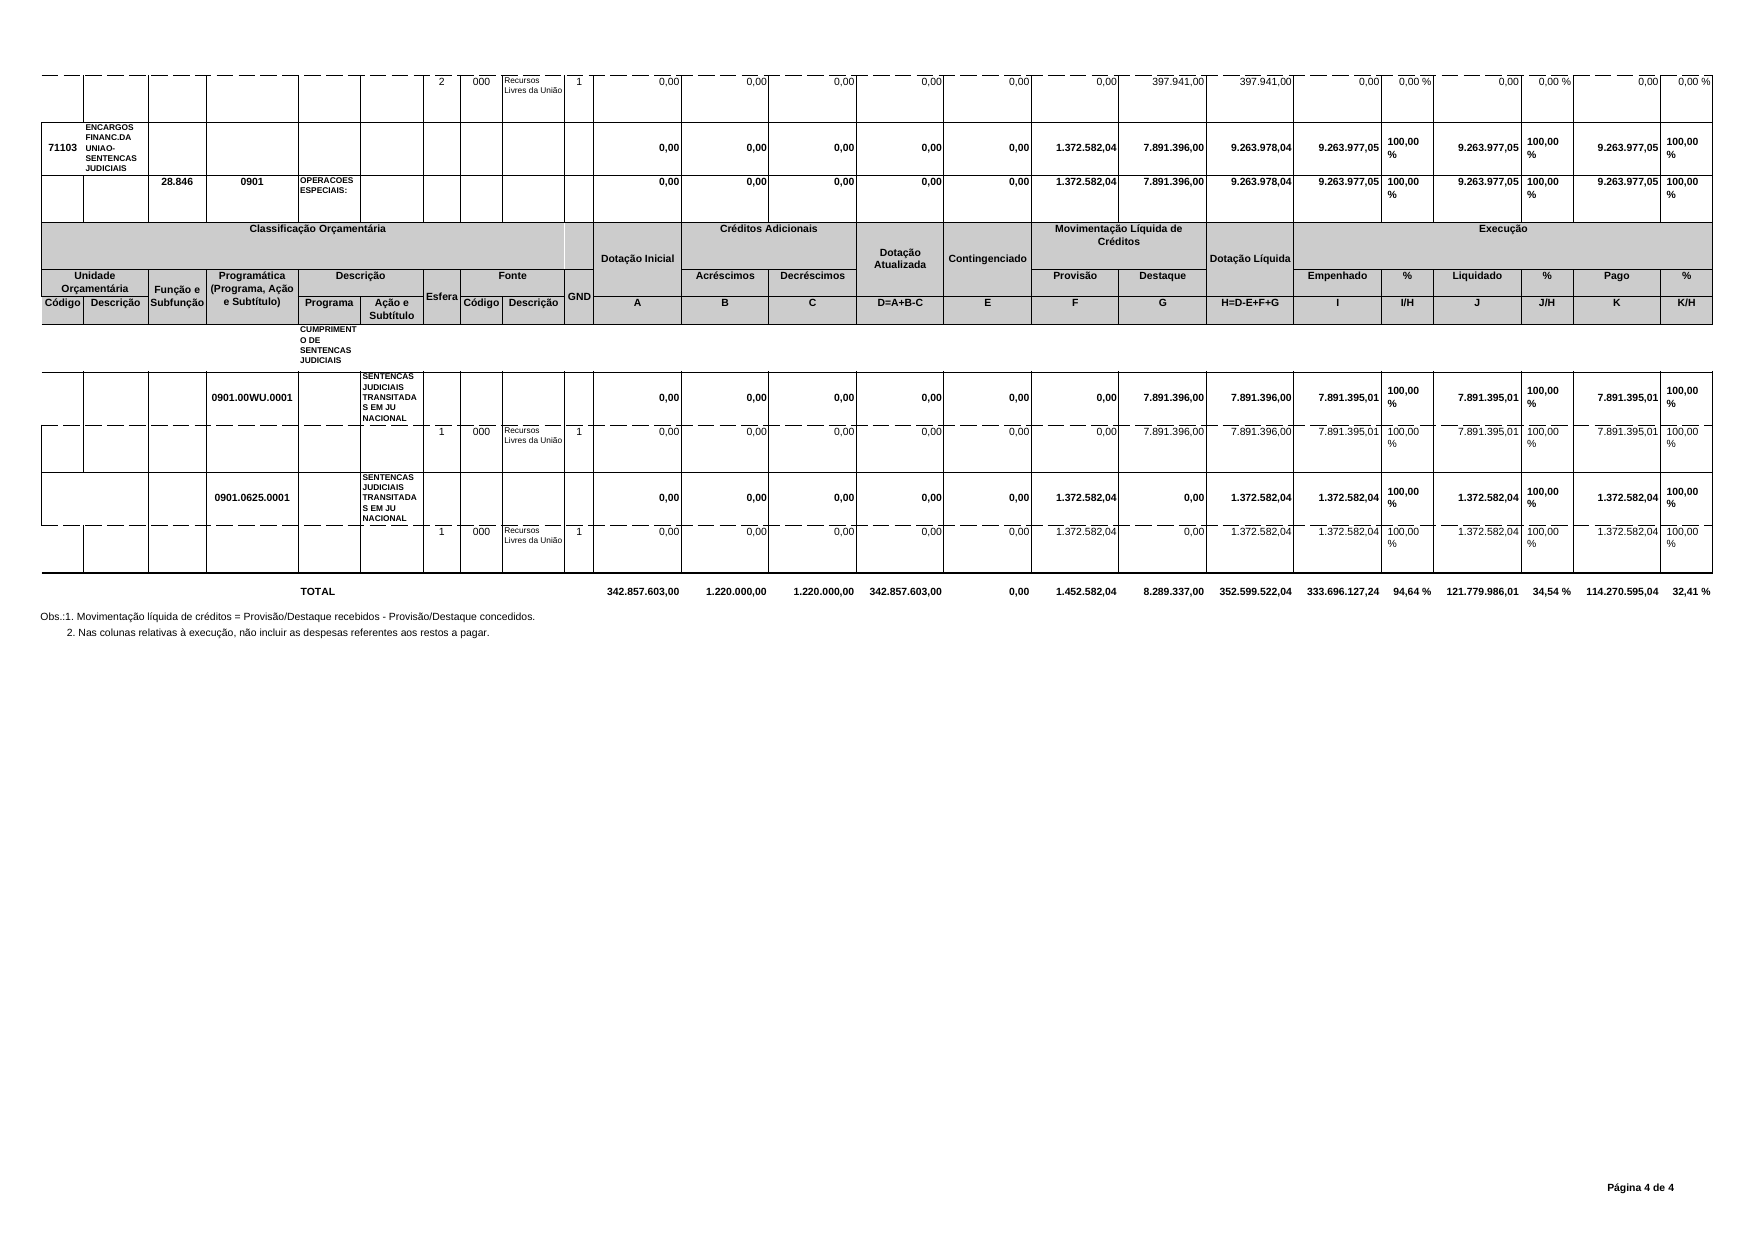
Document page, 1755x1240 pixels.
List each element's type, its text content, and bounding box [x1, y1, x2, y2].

table_cell 1 [424, 525, 460, 572]
table_cell 9.263.978,04 [1207, 176, 1293, 222]
table_cell 0,00 [682, 176, 768, 222]
table_cell 7.891.396,00 [1207, 425, 1293, 472]
table_cell 7.891.395,01 [1294, 373, 1381, 424]
table_cell 0,00 [857, 373, 943, 424]
table_cell [207, 425, 298, 472]
table_cell [1381, 325, 1433, 371]
table_cell [565, 325, 594, 371]
table_cell Classificação Orçamentária [148, 223, 423, 269]
table_cell 0,00 [944, 75, 1031, 122]
table_cell 9.263.977,05 [1434, 176, 1521, 222]
table_cell 0,00 [944, 123, 1031, 175]
table_cell 0,00 [682, 525, 768, 572]
table_cell [424, 473, 460, 525]
table_cell 1.372.582,04 [1032, 525, 1118, 572]
table_cell [1031, 325, 1206, 371]
table_cell 7.891.396,00 [1119, 176, 1206, 222]
table_cell 0901.00WU.0001 [207, 373, 298, 424]
table_cell [503, 473, 564, 525]
table_cell [565, 176, 593, 222]
table_cell [856, 325, 944, 371]
table_cell 7.891.396,00 [1119, 425, 1206, 472]
table_cell [424, 123, 460, 175]
table_cell 0,00 [1434, 75, 1521, 122]
table_cell [361, 176, 423, 222]
table_cell [565, 123, 593, 175]
table_cell [149, 525, 206, 572]
table_cell Contingenciado [944, 223, 1031, 296]
table_cell [207, 525, 298, 572]
table_cell 1.372.582,04 [1207, 473, 1293, 525]
table_cell % [1661, 270, 1712, 296]
table_cell F [1032, 297, 1118, 324]
table_cell [84, 525, 148, 572]
table_cell Dotação Inicial [594, 223, 681, 296]
table_cell [460, 223, 564, 269]
table_cell 0,00 [769, 373, 856, 424]
table_cell Movimentação Líquida de Créditos [1032, 223, 1206, 269]
table_cell D=A+B-C [857, 297, 943, 324]
table_cell [84, 75, 148, 122]
table_cell 0,00 [769, 75, 856, 122]
table_cell 7.891.395,01 [1434, 425, 1521, 472]
table_cell [1206, 325, 1294, 371]
table_cell 0,00 [594, 75, 681, 122]
table_cell 0,00 [1119, 525, 1206, 572]
table_cell 100,00 % [1522, 473, 1573, 525]
table_cell Execução [1433, 223, 1573, 269]
table_cell 0,00 [594, 176, 681, 222]
table_cell 0,00 [857, 473, 943, 525]
table_cell [299, 373, 360, 424]
table_cell % [1382, 270, 1433, 296]
table_cell 1.372.582,04 [1294, 525, 1381, 572]
table_cell [207, 75, 298, 122]
table_cell Descrição [84, 297, 148, 324]
text 2. Nas colunas relativas à execução, não incluir as despesas referentes aos restos a pagar. [67, 627, 1710, 639]
table_cell 0,00 [594, 425, 681, 472]
table_cell 0,00 [594, 473, 681, 525]
table_cell 0,00 [944, 373, 1031, 424]
table_cell 0,00 % [1661, 75, 1712, 122]
table_cell [84, 425, 148, 472]
table_cell [361, 75, 423, 122]
table_cell 397.941,00 [1119, 75, 1206, 122]
table_cell % [1522, 270, 1573, 296]
table_cell Código [42, 297, 83, 324]
table_cell CUMPRIMENT O DE SENTENCAS JUDICIAIS [298, 325, 360, 371]
table_cell 7.891.395,01 [1434, 373, 1521, 424]
table_cell 7.891.395,01 [1574, 373, 1660, 424]
table_cell [423, 223, 460, 269]
table_cell Fonte [461, 270, 564, 296]
table_cell [944, 325, 1031, 371]
table_cell 100,00 % [1661, 425, 1712, 472]
table_cell [503, 373, 564, 424]
table_cell 0,00 [682, 75, 768, 122]
table_cell [149, 75, 206, 122]
table_cell 9.263.977,05 [1294, 176, 1381, 222]
text Obs.:1. Movimentação líquida de créditos = Provisão/Destaque recebidos - Provisão/Destaque concedidos. [40, 610, 1710, 622]
table_cell 71103 [42, 123, 83, 175]
table_cell Pago [1574, 270, 1660, 296]
table_cell K/H [1661, 297, 1712, 324]
table_cell Provisão [1032, 270, 1118, 296]
table_cell 0,00 [944, 425, 1031, 472]
table_cell 1.372.582,04 [1032, 473, 1118, 525]
table_cell [207, 123, 298, 175]
table_cell [149, 123, 206, 175]
table_cell [424, 373, 460, 424]
table_cell [42, 373, 83, 424]
table_cell 1.372.582,04 [1434, 473, 1521, 525]
table_cell 9.263.978,04 [1207, 123, 1293, 175]
table_cell 100,00 % [1522, 176, 1573, 222]
table_cell Código [461, 297, 502, 324]
table_cell [565, 373, 593, 424]
table_cell 0,00 [769, 473, 856, 525]
table_cell 1.372.582,04 [1574, 473, 1660, 525]
table_cell [361, 525, 423, 572]
table_cell 1 [565, 525, 593, 572]
table_cell 2 [424, 75, 460, 122]
table_cell Dotação Líquida [1207, 223, 1293, 296]
table_cell 0,00 [857, 525, 943, 572]
table_cell 9.263.977,05 [1294, 123, 1381, 175]
table_cell C [769, 297, 856, 324]
table_cell Ação e Subtítulo [361, 297, 423, 324]
table_cell 100,00 % [1382, 373, 1433, 424]
table_cell 1 [424, 425, 460, 472]
table_cell [461, 176, 502, 222]
table_cell 100,00 % [1661, 373, 1712, 424]
table_cell 7.891.395,01 [1294, 425, 1381, 472]
table_cell 0,00 [857, 123, 943, 175]
table_cell [42, 75, 83, 122]
table_cell E [944, 297, 1031, 324]
table_cell 9.263.977,05 [1574, 176, 1660, 222]
table_cell 1.372.582,04 [1207, 525, 1293, 572]
table_cell 0,00 [857, 75, 943, 122]
table_cell Programática (Programa, Ação e Subtítulo) [207, 270, 298, 324]
table_cell [299, 123, 360, 175]
table_cell Descrição [299, 270, 423, 296]
table_cell 0,00 [857, 425, 943, 472]
table_cell H=D-E+F+G [1207, 297, 1293, 324]
table_cell Dotação Atualizada [857, 223, 943, 296]
table_cell 9.263.977,05 [1434, 123, 1521, 175]
table_cell 1.372.582,04 [1294, 473, 1381, 525]
table_cell Liquidado [1434, 270, 1521, 296]
table_cell [361, 123, 423, 175]
table_cell 7.891.395,01 [1574, 425, 1660, 472]
table_cell Recursos Livres da União [503, 75, 564, 122]
table_cell 0,00 [769, 123, 856, 175]
table_cell 100,00 % [1522, 525, 1573, 572]
table_cell B [682, 297, 768, 324]
table_cell I [1294, 297, 1381, 324]
text TOTAL 342.857.603,00 1.220.000,00 1.220.000,00 342.857.603,00 0,00 1.452.582,04 8.289.337,00 352.599.522,04 333.696.127,24 94,64 % 121.779.986,01 34,54 % 114.270.595,04 32,41 % [42, 574, 1712, 601]
table_cell [565, 473, 593, 525]
table_cell 0,00 [1119, 473, 1206, 525]
table_cell SENTENCAS JUDICIAIS TRANSITADA S EM JU NACIONAL [361, 473, 423, 525]
table_cell 0,00 [1032, 425, 1118, 472]
table_cell Destaque [1119, 270, 1206, 296]
table_cell [299, 473, 360, 525]
table_cell 7.891.396,00 [1207, 373, 1293, 424]
table_cell 0,00 % [1382, 75, 1433, 122]
table_cell 0,00 [1294, 75, 1381, 122]
table_cell 0,00 [682, 425, 768, 472]
table_cell [84, 373, 148, 424]
table_cell [299, 425, 360, 472]
table_cell [594, 325, 681, 371]
table_cell Descrição [503, 297, 564, 324]
table_cell 0,00 [857, 176, 943, 222]
table_cell [149, 373, 206, 424]
table_cell [461, 473, 502, 525]
table_cell 1.372.582,04 [1032, 176, 1118, 222]
table_cell [1573, 223, 1660, 269]
table_cell SENTENCAS JUDICIAIS TRANSITADA S EM JU NACIONAL [361, 373, 423, 424]
table_cell Recursos Livres da União [503, 525, 564, 572]
table_cell 0,00 [682, 373, 768, 424]
table_cell GND [565, 270, 593, 324]
table_cell 100,00 % [1661, 525, 1712, 572]
table_cell [42, 223, 148, 269]
table_cell [84, 176, 148, 222]
table_cell 1.372.582,04 [1574, 525, 1660, 572]
table_cell 100,00 % [1661, 123, 1712, 175]
table_cell 1.372.582,04 [1434, 525, 1521, 572]
table_cell 1 [565, 75, 593, 122]
table_cell [83, 473, 148, 525]
table_cell [503, 176, 564, 222]
table_cell [460, 325, 564, 371]
table_cell 0,00 % [1522, 75, 1573, 122]
table_cell Créditos Adicionais [682, 223, 856, 269]
table_cell [565, 223, 593, 269]
table_cell 000 [461, 75, 502, 122]
table_cell [461, 373, 502, 424]
table_cell 397.941,00 [1207, 75, 1293, 122]
table_cell [149, 473, 206, 525]
table_cell [149, 425, 206, 472]
table_cell 000 [461, 525, 502, 572]
table_cell 0,00 [594, 373, 681, 424]
table_cell [148, 325, 298, 371]
table_cell 100,00 % [1522, 373, 1573, 424]
table_cell [1294, 325, 1381, 371]
table_cell 100,00 % [1661, 473, 1712, 525]
table_cell 0901 [207, 176, 298, 222]
table_cell 0,00 [944, 176, 1031, 222]
table_cell [42, 325, 148, 371]
table_cell 100,00 % [1382, 425, 1433, 472]
table_cell Programa [299, 297, 360, 324]
table_cell 0,00 [594, 525, 681, 572]
table_cell 0,00 [769, 176, 856, 222]
table_cell [461, 123, 502, 175]
table_cell 1 [565, 425, 593, 472]
table_cell 7.891.396,00 [1119, 123, 1206, 175]
table_cell [681, 325, 856, 371]
table_cell [299, 75, 360, 122]
table_cell 000 [461, 425, 502, 472]
table_cell Decréscimos [769, 270, 856, 296]
table_cell 0,00 [769, 525, 856, 572]
table_cell ENCARGOS FINANC.DA UNIAO- SENTENCAS JUDICIAIS [83, 123, 148, 175]
table_cell [1381, 223, 1433, 269]
table_cell 100,00 % [1661, 176, 1712, 222]
table_cell 0,00 [682, 473, 768, 525]
table_cell Esfera [424, 270, 460, 324]
table_cell 0,00 [1032, 373, 1118, 424]
table_cell Acréscimos [682, 270, 768, 296]
table_cell 100,00 % [1382, 123, 1433, 175]
table_cell [423, 325, 460, 371]
table_cell [1660, 325, 1712, 371]
table_cell 0,00 [944, 525, 1031, 572]
table_cell OPERACOES ESPECIAIS: [299, 176, 360, 222]
table_cell Empenhado [1294, 270, 1381, 296]
table_cell [424, 176, 460, 222]
table_cell 0,00 [769, 425, 856, 472]
table_cell I/H [1382, 297, 1433, 324]
table_cell Unidade Orçamentária [42, 270, 148, 296]
table_cell 100,00 % [1382, 473, 1433, 525]
table_cell G [1119, 297, 1206, 324]
table_cell 7.891.396,00 [1119, 373, 1206, 424]
table_cell 9.263.977,05 [1574, 123, 1660, 175]
table_cell J [1434, 297, 1521, 324]
table_cell 1.372.582,04 [1032, 123, 1118, 175]
table_cell 100,00 % [1522, 123, 1573, 175]
table_cell [42, 525, 83, 572]
table_cell [360, 325, 423, 371]
table_cell 0,00 [594, 123, 681, 175]
table_cell [361, 425, 423, 472]
table_cell 0901.0625.0001 [207, 473, 298, 525]
table_cell [42, 425, 83, 472]
table_cell J/H [1522, 297, 1573, 324]
table_cell [1433, 325, 1573, 371]
table_cell [1294, 223, 1381, 269]
table_cell [299, 525, 360, 572]
table_cell [42, 473, 83, 525]
table_cell 0,00 [944, 473, 1031, 525]
table_cell 0,00 [1032, 75, 1118, 122]
table_cell [1573, 325, 1660, 371]
table_cell K [1574, 297, 1660, 324]
table_cell Função e Subfunção [149, 270, 206, 324]
table_cell Recursos Livres da União [503, 425, 564, 472]
table_cell [503, 123, 564, 175]
table_cell 28.846 [149, 176, 206, 222]
table_cell 0,00 [1574, 75, 1660, 122]
table_cell 100,00 % [1522, 425, 1573, 472]
table_cell 100,00 % [1382, 176, 1433, 222]
table_cell 0,00 [682, 123, 768, 175]
table_cell 100,00 % [1382, 525, 1433, 572]
table_cell [1660, 223, 1712, 269]
table_cell [42, 176, 83, 222]
table_cell A [594, 297, 681, 324]
